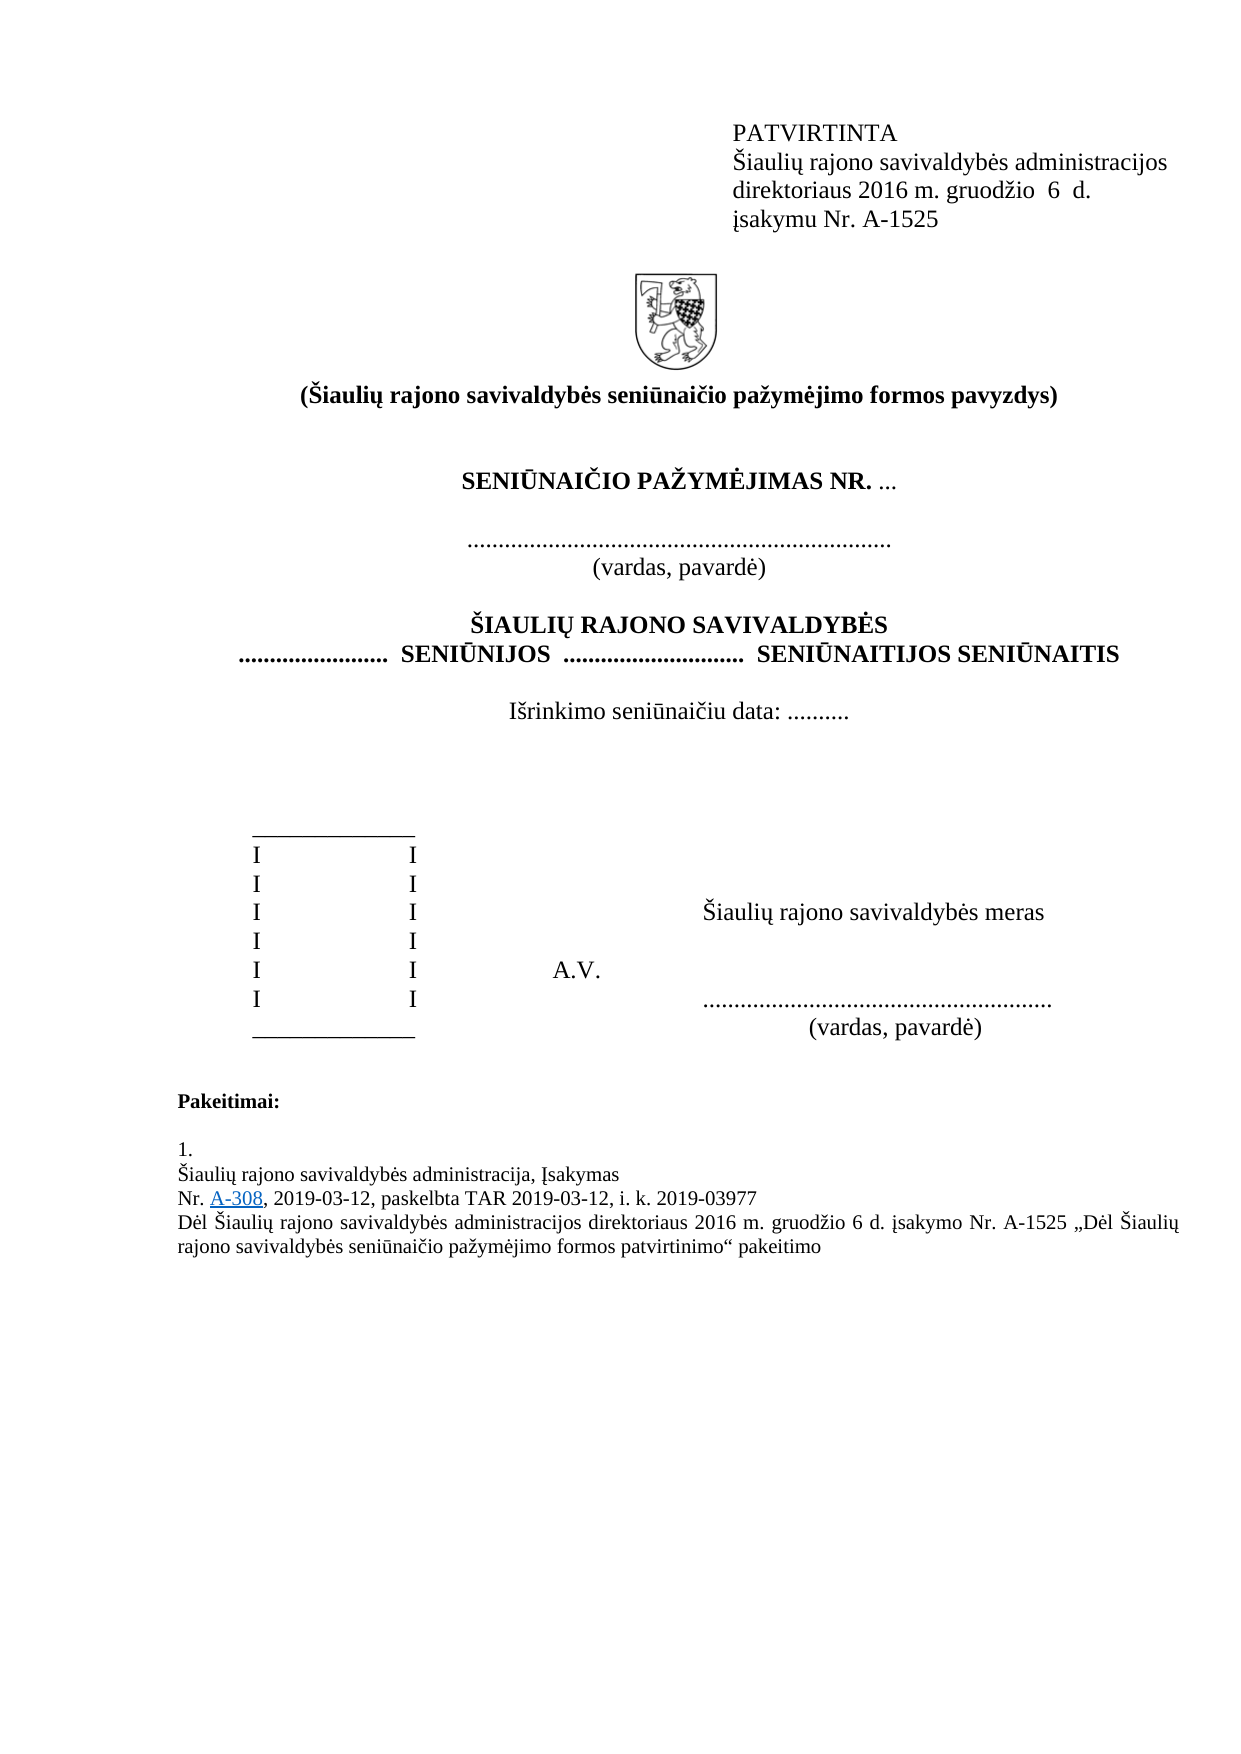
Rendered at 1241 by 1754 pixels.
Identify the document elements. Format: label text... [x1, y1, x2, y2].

text Išrinkimo seniūnaičiu data: .......... [177, 696, 1181, 725]
text I I [177, 926, 1181, 955]
text įsakymu Nr. A-1525 [672, 204, 1181, 233]
text Šiaulių rajono savivaldybės administracijos [732, 147, 1181, 176]
text I I A.V. [177, 955, 1181, 984]
text ŠIAULIŲ RAJONO SAVIVALDYBĖS [177, 610, 1181, 639]
text Pakeitimai: [177, 1089, 1181, 1113]
text ........................ SENIŪNIJOS ............................. SENIŪNAITIJOS SENIŪNAITIS [177, 639, 1181, 667]
text (vardas, pavardė) [177, 552, 1181, 581]
text direktoriaus 2016 m. gruodžio 6 d. [687, 176, 1181, 204]
text (Šiaulių rajono savivaldybės seniūnaičio pažymėjimo formos pavyzdys) [177, 380, 1181, 409]
text PATVIRTINTA [657, 118, 1181, 147]
text SENIŪNAIČIO PAŽYMĖJIMAS NR. ... [177, 466, 1181, 495]
text _____________ (vardas, pavardė) [177, 1012, 1181, 1041]
text I I Šiaulių rajono savivaldybės meras [177, 897, 1181, 926]
text .................................................................... [177, 524, 1181, 552]
text Šiaulių rajono savivaldybės administracija, Įsakymas [177, 1161, 1181, 1186]
text Dėl Šiaulių rajono savivaldybės administracijos direktoriaus 2016 m. gruodžio 6 d. įsakymo Nr. A-1525 „Dėl Šiaulių rajono savivaldybės seniūnaičio pažymėjimo formos patvirtinimo“ pakeitimo [177, 1209, 1181, 1258]
text 1. [177, 1137, 1181, 1161]
text _____________ [177, 811, 1181, 840]
text I I [177, 840, 1181, 869]
text I I ........................................................ [177, 984, 1181, 1012]
text Nr. A-308, 2019-03-12, paskelbta TAR 2019-03-12, i. k. 2019-03977 [177, 1186, 1181, 1209]
text I I [177, 869, 1181, 897]
